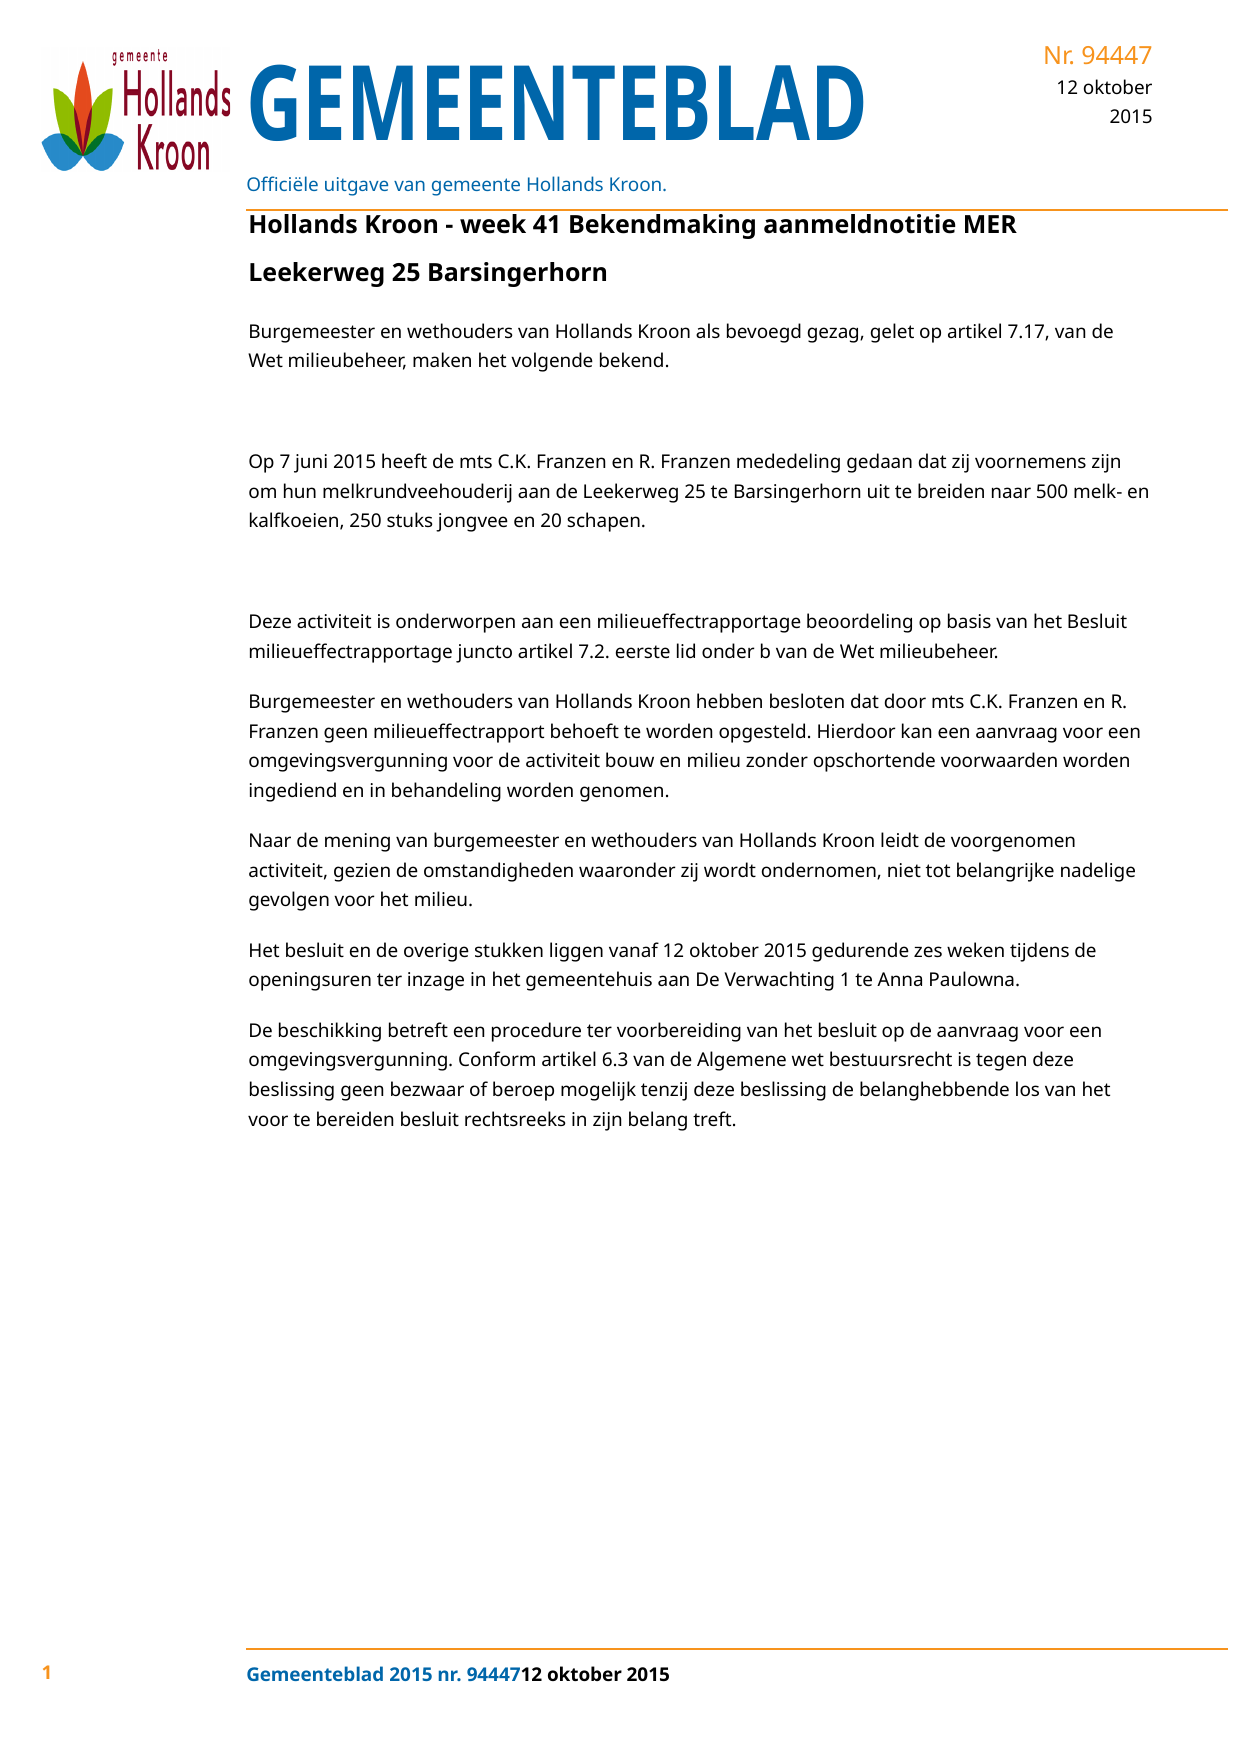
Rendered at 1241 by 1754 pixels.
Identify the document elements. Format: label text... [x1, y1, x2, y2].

text Het besluit en de overige stukken liggen vanaf 12 oktober 2015 gedurende zes weken tijdens de openingsuren ter inzage in het gemeentehuis aan De Verwachting 1 te Anna Paulowna. [248, 937, 1152, 992]
text Op 7 juni 2015 heeft de mts C.K. Franzen en R. Franzen mededeling gedaan dat zij voornemens zijn om hun melkrundveehouderij aan de Leekerweg 25 te Barsingerhorn uit te breiden naar 500 melk- en kalfkoeien, 250 stuks jongvee en 20 schapen. [248, 448, 1152, 533]
text Hollands Kroon - week 41 Bekendmaking aanmeldnotitie MER Leekerweg 25 Barsingerhorn [248, 211, 1152, 288]
text De beschikking betreft een procedure ter voorbereiding van het besluit op de aanvraag voor een omgevingsvergunning. Conform artikel 6.3 van de Algemene wet bestuursrecht is tegen deze beslissing geen bezwaar of beroep mogelijk tenzij deze beslissing de belanghebbende los van het voor te bereiden besluit rechtsreeks in zijn belang treft. [248, 1017, 1152, 1132]
text Deze activiteit is onderworpen aan een milieueffectrapportage beoordeling op basis van het Besluit milieueffectrapportage juncto artikel 7.2. eerste lid onder b van de Wet milieubeheer. [248, 608, 1152, 664]
text Naar de mening van burgemeester en wethouders van Hollands Kroon leidt de voorgenomen activiteit, gezien de omstandigheden waaronder zij wordt ondernomen, niet tot belangrijke nadelige gevolgen voor het milieu. [248, 827, 1152, 912]
text Burgemeester en wethouders van Hollands Kroon hebben besloten dat door mts C.K. Franzen en R. Franzen geen milieueffectrapport behoeft te worden opgesteld. Hierdoor kan een aanvraag voor een omgevingsvergunning voor de activiteit bouw en milieu zonder opschortende voorwaarden worden ingediend en in behandeling worden genomen. [248, 688, 1152, 803]
text Burgemeester en wethouders van Hollands Kroon als bevoegd gezag, gelet op artikel 7.17, van de Wet milieubeheer, maken het volgende bekend. [248, 318, 1152, 373]
picture [41, 47, 231, 172]
